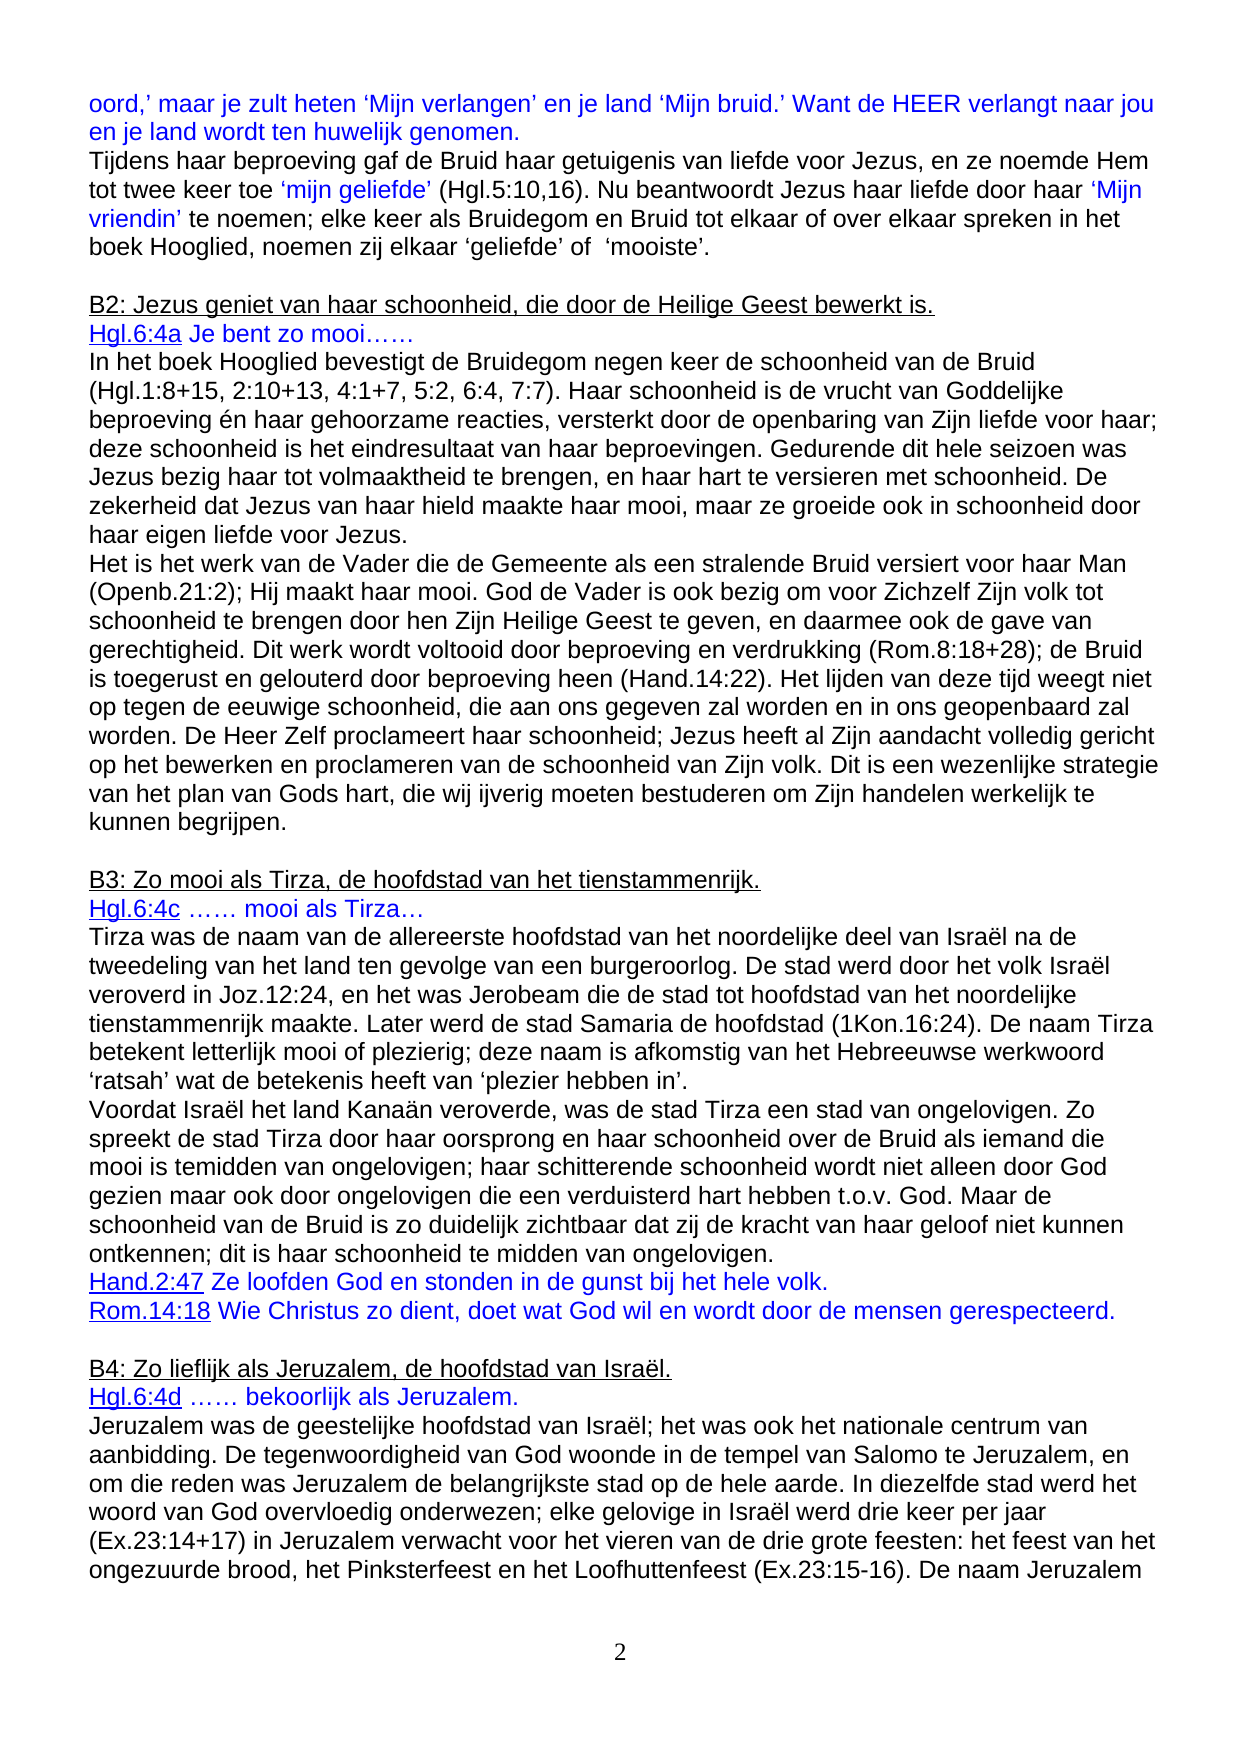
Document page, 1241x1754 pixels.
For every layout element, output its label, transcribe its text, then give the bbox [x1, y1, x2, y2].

text Hgl.6:4d …… bekoorlijk als Jeruzalem. [88, 1382, 1163, 1411]
text B3: Zo mooi als Tirza, de hoofdstad van het tienstammenrijk. [88, 865, 1163, 893]
text Voordat Israël het land Kanaän veroverde, was de stad Tirza een stad van ongelovigen. Zo spreekt de stad Tirza door haar oorsprong en haar schoonheid over de Bruid als iemand die mooi is temidden van ongelovigen; haar schitterende schoonheid wordt niet alleen door God gezien maar ook door ongelovigen die een verduisterd hart hebben t.o.v. God. Maar de schoonheid van de Bruid is zo duidelijk zichtbaar dat zij de kracht van haar geloof niet kunnen ontkennen; dit is haar schoonheid te midden van ongelovigen. [88, 1095, 1163, 1267]
text Tijdens haar beproeving gaf de Bruid haar getuigenis van liefde voor Jezus, en ze noemde Hem tot twee keer toe ‘mijn geliefde’ (Hgl.5:10,16). Nu beantwoordt Jezus haar liefde door haar ‘Mijn vriendin’ te noemen; elke keer als Bruidegom en Bruid tot elkaar of over elkaar spreken in het boek Hooglied, noemen zij elkaar ‘geliefde’ of ‘mooiste’. [88, 146, 1163, 261]
text Tirza was de naam van de allereerste hoofdstad van het noordelijke deel van Israël na de tweedeling van het land ten gevolge van een burgeroorlog. De stad werd door het volk Israël veroverd in Joz.12:24, en het was Jerobeam die de stad tot hoofdstad van het noordelijke tienstammenrijk maakte. Later werd de stad Samaria de hoofdstad (1Kon.16:24). De naam Tirza betekent letterlijk mooi of plezierig; deze naam is afkomstig van het Hebreeuwse werkwoord ‘ratsah’ wat de betekenis heeft van ‘plezier hebben in’. [88, 922, 1163, 1095]
text oord,’ maar je zult heten ‘Mijn verlangen’ en je land ‘Mijn bruid.’ Want de HEER verlangt naar jou en je land wordt ten huwelijk genomen. [88, 88, 1163, 146]
text Hgl.6:4a Je bent zo mooi…… [88, 318, 1163, 347]
text B4: Zo lieflijk als Jeruzalem, de hoofdstad van Israël. [88, 1353, 1163, 1382]
text Het is het werk van de Vader die de Gemeente als een stralende Bruid versiert voor haar Man (Openb.21:2); Hij maakt haar mooi. God de Vader is ook bezig om voor Zichzelf Zijn volk tot schoonheid te brengen door hen Zijn Heilige Geest te geven, en daarmee ook de gave van gerechtigheid. Dit werk wordt voltooid door beproeving en verdrukking (Rom.8:18+28); de Bruid is toegerust en gelouterd door beproeving heen (Hand.14:22). Het lijden van deze tijd weegt niet op tegen de eeuwige schoonheid, die aan ons gegeven zal worden en in ons geopenbaard zal worden. De Heer Zelf proclameert haar schoonheid; Jezus heeft al Zijn aandacht volledig gericht op het bewerken en proclameren van de schoonheid van Zijn volk. Dit is een wezenlijke strategie van het plan van Gods hart, die wij ijverig moeten bestuderen om Zijn handelen werkelijk te kunnen begrijpen. [88, 548, 1163, 836]
text Hgl.6:4c …… mooi als Tirza… [88, 893, 1163, 922]
text B2: Jezus geniet van haar schoonheid, die door de Heilige Geest bewerkt is. [88, 290, 1163, 318]
text Jeruzalem was de geestelijke hoofdstad van Israël; het was ook het nationale centrum van aanbidding. De tegenwoordigheid van God woonde in de tempel van Salomo te Jeruzalem, en om die reden was Jeruzalem de belangrijkste stad op de hele aarde. In diezelfde stad werd het woord van God overvloedig onderwezen; elke gelovige in Israël werd drie keer per jaar (Ex.23:14+17) in Jeruzalem verwacht voor het vieren van de drie grote feesten: het feest van het ongezuurde brood, het Pinksterfeest en het Loofhuttenfeest (Ex.23:15-16). De naam Jeruzalem [88, 1411, 1163, 1583]
text Rom.14:18 Wie Christus zo dient, doet wat God wil en wordt door de mensen gerespecteerd. [88, 1296, 1163, 1325]
text Hand.2:47 Ze loofden God en stonden in de gunst bij het hele volk. [88, 1267, 1163, 1296]
text In het boek Hooglied bevestigt de Bruidegom negen keer de schoonheid van de Bruid (Hgl.1:8+15, 2:10+13, 4:1+7, 5:2, 6:4, 7:7). Haar schoonheid is de vrucht van Goddelijke beproeving én haar gehoorzame reacties, versterkt door de openbaring van Zijn liefde voor haar; deze schoonheid is het eindresultaat van haar beproevingen. Gedurende dit hele seizoen was Jezus bezig haar tot volmaaktheid te brengen, en haar hart te versieren met schoonheid. De zekerheid dat Jezus van haar hield maakte haar mooi, maar ze groeide ook in schoonheid door haar eigen liefde voor Jezus. [88, 347, 1163, 548]
